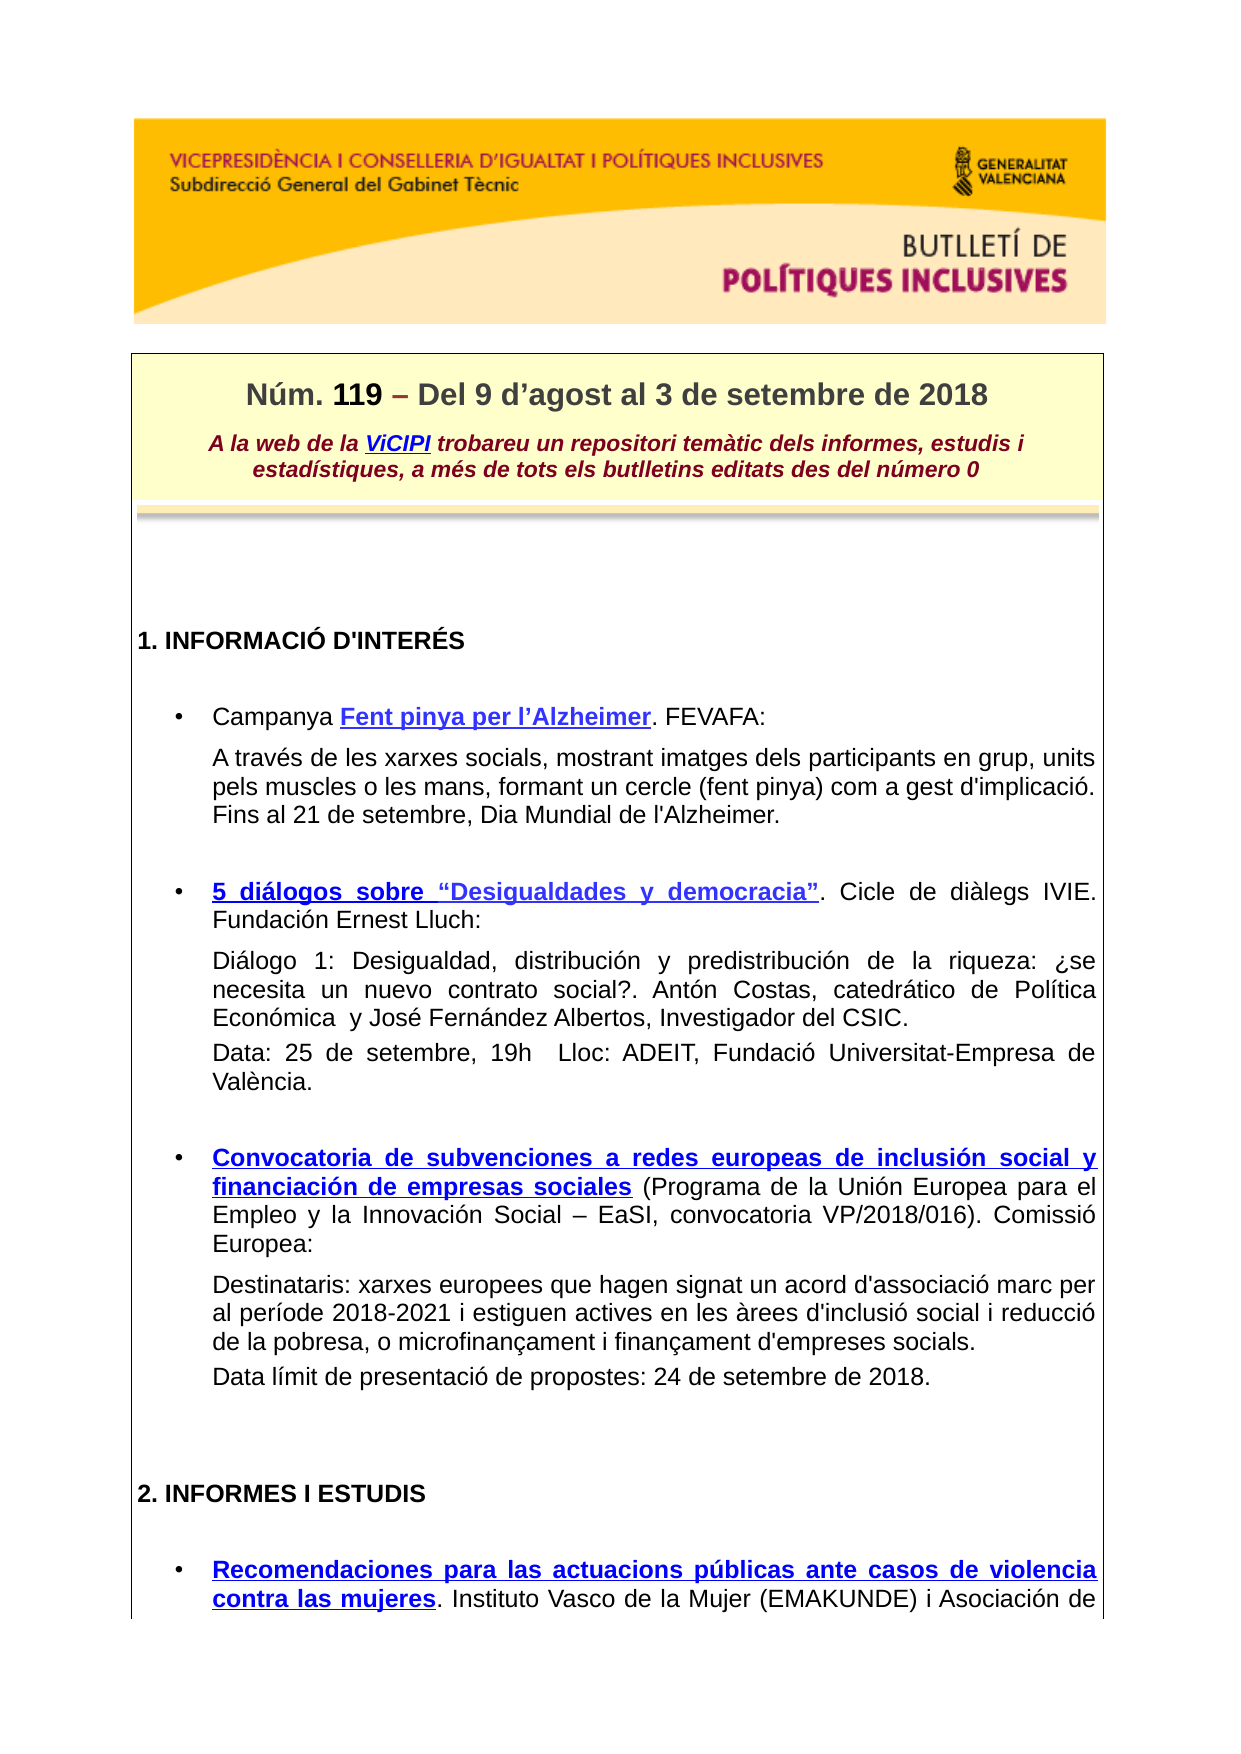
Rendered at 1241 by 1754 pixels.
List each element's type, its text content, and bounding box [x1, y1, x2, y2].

table_cell 1. INFORMACIÓ D'INTERÉS Campanya Fent pinya per l’Alzheimer. FEVAFA: A través de les xarxes socials, mostrant imatges dels participants en grup, units pels muscles o les mans, formant un cercle (fent pinya) com a gest d'implicació. Fins al 21 de setembre, Dia Mundial de l'Alzheimer. 5 diálogos sobre “Desigualdades y democracia”. Cicle de diàlegs IVIE. Fundación Ernest Lluch: Diálogo 1: Desigualdad, distribución y predistribución de la riqueza: ¿se necesita un nuevo contrato social?. Antón Costas, catedrático de Política Económica y José Fernández Albertos, Investigador del CSIC. Data: 25 de setembre, 19h Lloc: ADEIT, Fundació Universitat-Empresa de València. Convocatoria de subvenciones a redes europeas de inclusión social y financiación de empresas sociales (Programa de la Unión Europea para el Empleo y la Innovación Social – EaSI, convocatoria VP/2018/016). Comissió Europea: Destinataris: xarxes europees que hagen signat un acord d'associació marc per al període 2018-2021 i estiguen actives en les àrees d'inclusió social i reducció de la pobresa, o microfinançament i finançament d'empreses socials. Data límit de presentació de propostes: 24 de setembre de 2018. 2. INFORMES I ESTUDIS Recomendaciones para las actuacions públicas ante casos de violencia contra las mujeres. Instituto Vasco de la Mujer (EMAKUNDE) i Asociación de Municipios Vascos (EUDEL). Diferencias por género en el acceso de los jóvenes al empleo en España. Cebrián, I. y Moreno, G. Revista Papeles de Economía Española (núm. 156, juliol 2018). FUNCAS. ‘Brechas de género’ Monogràfic de la revista Panorama Social (núm. 27, juliol 2018), en què destaquen els següents estudis: ¿Dónde estamos en el camino hacia la igualdad de género? Una comparación internacional. Aumaitre Balado, A. Desigualdades de género en el mercado laboral. Cebrián, I. Moreno, G. Desigualdades de género en salud: un análisis descriptivo de la salud de los españoles y las españolas. Álvarez-del Arco, D. 3. NORMATIVA EN MATÈRIA SOCIAL Generalitat: Resolució de 3 d'agost de 2018, de la Vicepresidència i Conselleria d'Igualtat i Polítiques Inclusives, per la qual es concedeixen i es dóna publicitat a les subvencions a entitats locals i entitats sense ànim de lucre per a projectes d'inversió en equipament i obres de centres d'atenció a persones amb diversitat funcional convocades per a l'exercici 2018. (DOGV núm. 8362, de 16/8/2018) Resolució de 10 d'agost de 2018, de la Vicepresidència i Conselleria d'Igualtat i Polítiques Inclusives, per la qual es concedeixen i es dóna publicitat a les ajudes per a la realització d'estades vacacionals per a persones amb diversitat funcional convocades per a l'exercici 2018. (DOGV núm. 8363, de 17/8/2018) Resolució de 13 d'agost de 2018, del director general de l'Institut Valencià de la Joventut, per la qual es fa pública la convocatòria del programa Tallers d'idiomes 2018, dins la campanya Idiomes+. (DOGV núm.8367, de 23/8/2018) Resolució de 20 d'agost de 2018, de la Vicepresidència i Conselleria d'Igualtat i Polítiques Inclusives, per la qual es concedeixen les subvencions a entitats locals i entitats sense ànim de lucre per a la millora de les condicions d'accessibilitat al medi físic convocades per a l'exercici 2018, i es dóna publicitat a aquestes. (DOGV núm 8368, de 24/8/2018) Resolució de 20 d'agost de 2018, del director general de l'Institut Valencià de la Joventut, per la qual es disposa la publicació del Reglament de règim intern del Consell Valencià de la Joventut. (DOGV núm 8368, de 24/8/2018) Decret 102/2018, de 27 de juliol, del Consell, de desplegament de la Llei 8/2017, integral del reconeixement del dret a la identitat i a l'expressió de gènere a la Comunitat Valencia. (DOGV núm 8373, de 31/8/2018) Administración Central del Estado: Extracto de la Resolución de 10 de agosto de 2018, de la Secretaría de Estado de Servicios Sociales, por la que se convocan subvenciones para la realización de actividades de interés general con cargo a la asignación tributaria del Impuesto sobre la Renta de las Personas Físicas. (BOE núm 202, de 21/8/2018) Extracto de la Resolución de 20 de agosto de 2018 de la Dirección General del Instituto de la Juventud por la que se convoca las ayudas del Certamen Nacional de Jóvenes Emprendedores. (BOE núm 206, de 25/8/2018) Orden SCB/896/2018, de 24 de agosto, por la que se publica el Acuerdo del Consejo de Ministros por el que se formalizan los criterios de distribución y la distribución resultante del crédito acordado por el Consejo Territorial de Servicios Sociales y del Sistema para la Autonomía y Atención a la Dependencia, para garantizar el derecho básico de alimentación, ocio y cultura de los menores durante las vacaciones escolares y la conciliación de la vida familiar y laboral. (BOE núm 208, de 28/8/2018) Orden JUS/902/2018, de 31 de agosto, por la que se publica el Acuerdo del Consejo de Ministros de 31 de agosto de 2018, por el que se crea un Consejo Asesor para la revisión de la Ley de Enjuiciamiento Criminal desde una perspectiva de género. (BOE núm 212, de 1/9/2018) Extracto de la Resolución de 1 de agosto de 2018, del Instituto de Mayores y Servicios Sociales, por la que se convoca la concesión de subvenciones para personas beneficiarias de centros estatales para personas con discapacidad cuya titularidad corresponde al Imserso, durante el año 2018. (BOE núm 212, de 1/9/2018) Altres Comunitats: Comunidad de Castilla y León: Ley 4/2018, de 2 de julio, de ordenación y funcionamiento de la red de protección e inclusión a personas y familias en situación de mayor vulnerabilidad social o económica en Castilla y León. (BOE núm. 193, de 10/8/2018) Comunidad Autónoma de Andalucía: Ley 7/2018, de 30 de julio, por la que se modifica la Ley 13/2007, de 26 de noviembre, de medidas de prevención y protección integral contra la violencia de género. (BOE núm 207, de 27/8/2018) Comunidad Autónoma de Aragón: Ley 7/2018, de 28 de junio, de igualdad de oportunidades entre mujeres y hombres en Aragón. (BOE núm 209, de 29/8/2018) 4. ESTADÍSTIQUES D'INTERÉS SOCIAL Personal al servicio de las Administraciones Públicas (Boletín Estadístico del personal al servicio de las Administraciones Públicas, enero 2018). Ministerio de Política Territorial y Función Pública: A la Comunitat Valenciana hi ha un total de 230.034 empleats públics, el 9% del total nacional, dels quals el 57% són dones. En el conjunt de les Administracions Públiques de l'Estat, els empleats públics són 2.553.505, dels quals el 56% són dones. Per tipus d'administració pública, la distribució per sexe és la següent: Administració Pública Estatal (incloent-hi els Ministeris i organismes autònoms, Forces i Cossos de la Seguretat de l'Estat i Forces Armades): el 69% dels empleats públics són homes i el 31% dones. Comunitats Autònomes: 69% dones i 31% homes. Entitats Locals: 51% homes i 49% dones. Universitats: 53% homes i el 47% dones. ¿Dónde estamos en el camino hacia la igualdad de género? Una comparación internacional. FUNCAS: Espanya, amb 66,2 punts sobre 100, se situa prop de la mitjana de la UE (68,3) en l'Índex d'Igualtat de Gènere, el qual sintetitza 31 indicadors en sis subcategories: treball, recursos econòmics, coneixement, temps, poder i salut. També se situa en una posició intermèdia (0,75 sobre 1) en la Bretxa Global de Gènere (els països desenvolupats oscil·len entre 0,67 i 0,88). Quant a la bretxa salarial de gènere, és del 8,3% a Espanya, enfront del 15,3% de mitjana en els països de l'OCDE. La bretxa és quasi inexistent entre persones solteres i sense fills (un 0,8%), però augmenta fins al 37% (38% en la UE) entre homes i dones amb fills que viuen en parella. Reducing inequalities in your country. Eurostat: La bretxa entre les taxes de població en risc de pobresa (després de transferències socials) d'Espanya i la UE va augmentar quasi un punt en el període 2010-2016, en passar de 4,2 punts a 5. La taxa espanyola era del 22,3% en 2016 mentre que la mitjana comunitària era del 17,3%. Quant a la desigualtat d'ingressos entre la població (mesurada pel coeficient de Gini), la diferència entre l'índex d'Espanya i la UE va augmentar 7 dècimes en aquest període: Espanya va passar del 33,5 al 34,5 i la mitjana europea del 30,5 al 30,8. [132, 532, 1103, 1618]
table_cell [132, 500, 1103, 532]
picture [133, 118, 1107, 324]
table_header Núm. 119 – Del 9 d’agost al 3 de setembre de 2018 A la web de la ViCIPI trobareu un repositori temàtic dels informes, estudis i estadístiques, a més de tots els butlletins editats des del número 0 [132, 354, 1103, 500]
